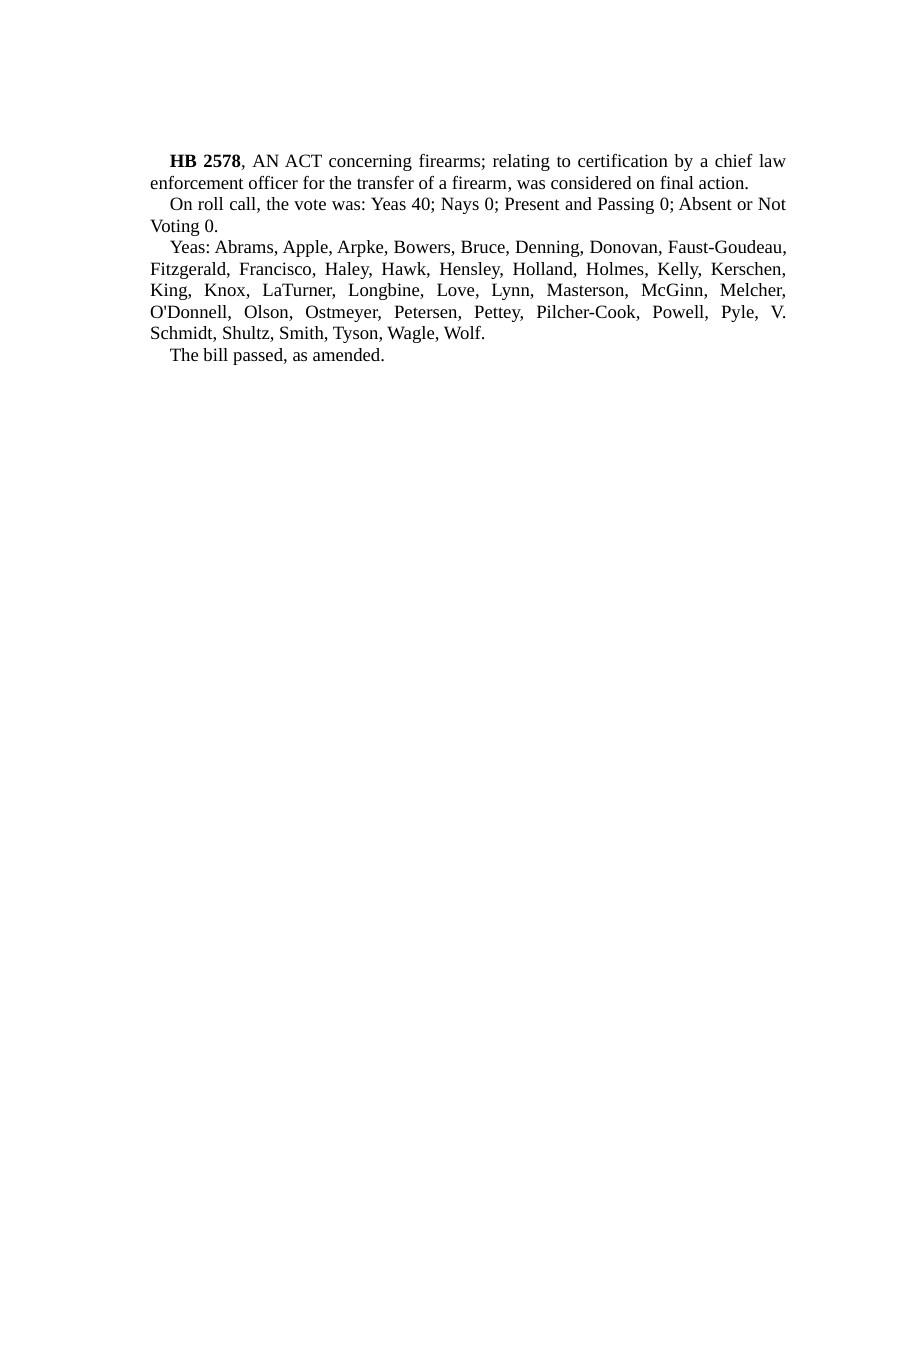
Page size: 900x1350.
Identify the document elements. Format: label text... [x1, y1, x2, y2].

text On roll call, the vote was: Yeas 40; Nays 0; Present and Passing 0; Absent or Not Voting 0. [150, 193, 787, 236]
text Yeas: Abrams, Apple, Arpke, Bowers, Bruce, Denning, Donovan, Faust-Goudeau, Fitzgerald, Francisco, Haley, Hawk, Hensley, Holland, Holmes, Kelly, Kerschen, King, Knox, LaTurner, Longbine, Love, Lynn, Masterson, McGinn, Melcher, O'Donnell, Olson, Ostmeyer, Petersen, Pettey, Pilcher-Cook, Powell, Pyle, V. Schmidt, Shultz, Smith, Tyson, Wagle, Wolf. [150, 236, 787, 344]
text HB 2578, AN ACT concerning firearms; relating to certification by a chief law enforcement officer for the transfer of a firearm, was considered on final action. [150, 150, 787, 193]
text The bill passed, as amended. [150, 344, 787, 366]
